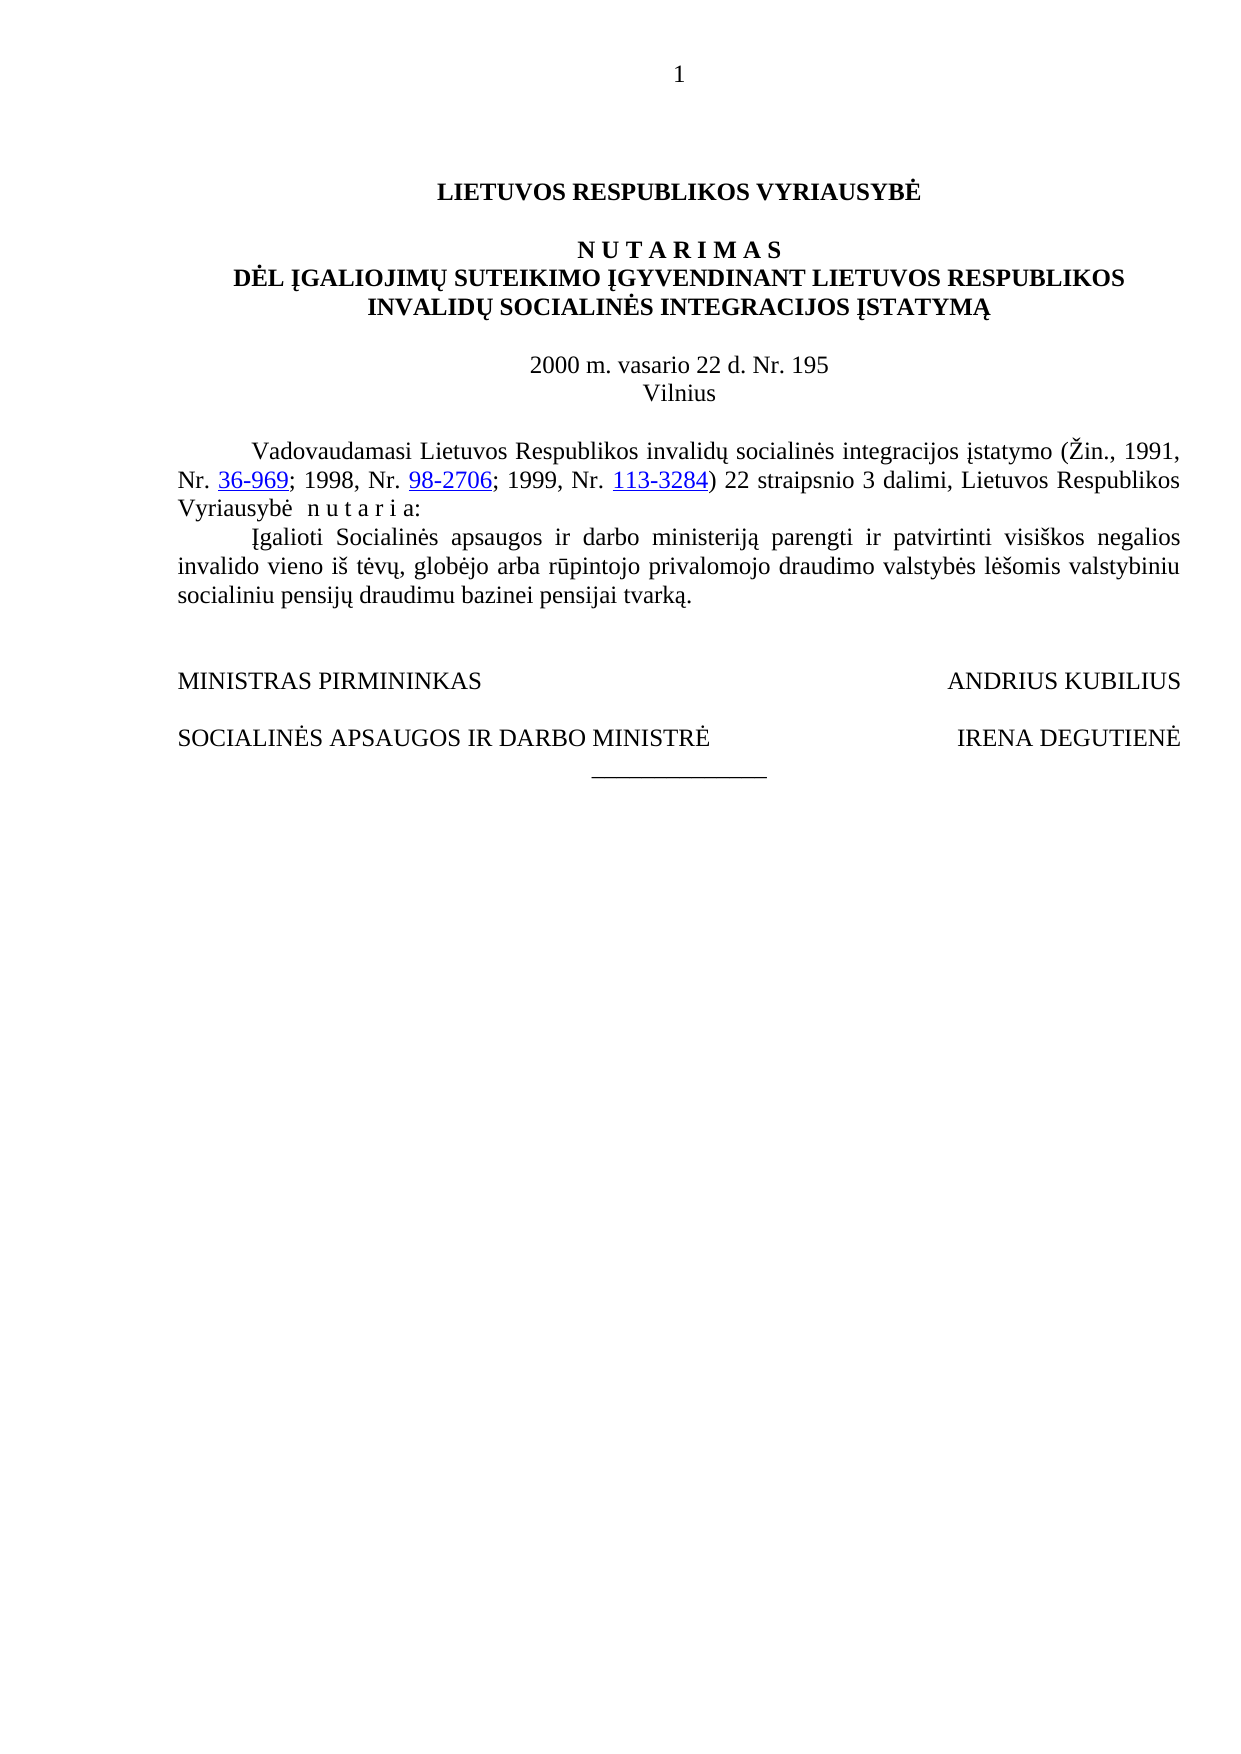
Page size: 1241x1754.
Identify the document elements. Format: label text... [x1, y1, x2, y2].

text Vadovaudamasi Lietuvos Respublikos invalidų socialinės integracijos įstatymo (Žin., 1991, Nr. 36-969; 1998, Nr. 98-2706; 1999, Nr. 113-3284) 22 straipsnio 3 dalimi, Lietuvos Respublikos Vyriausybė nutaria: [177, 436, 1181, 522]
text Vilnius [177, 378, 1181, 407]
text SOCIALINĖS APSAUGOS IR DARBO MINISTRĖ IRENA DEGUTIENĖ [177, 723, 1181, 752]
text LIETUVOS RESPUBLIKOS VYRIAUSYBĖ [177, 177, 1181, 206]
text 2000 m. vasario 22 d. Nr. 195 [177, 350, 1181, 378]
text ______________ [177, 752, 1181, 781]
text Įgalioti Socialinės apsaugos ir darbo ministeriją parengti ir patvirtinti visiškos negalios invalido vieno iš tėvų, globėjo arba rūpintojo privalomojo draudimo valstybės lėšomis valstybiniu socialiniu pensijų draudimu bazinei pensijai tvarką. [177, 522, 1181, 608]
text MINISTRAS PIRMININKAS ANDRIUS KUBILIUS [177, 666, 1181, 695]
text DĖL ĮGALIOJIMŲ SUTEIKIMO ĮGYVENDINANT LIETUVOS RESPUBLIKOS INVALIDŲ SOCIALINĖS INTEGRACIJOS ĮSTATYMĄ [177, 263, 1181, 321]
text N U T A R I M A S [177, 235, 1181, 263]
